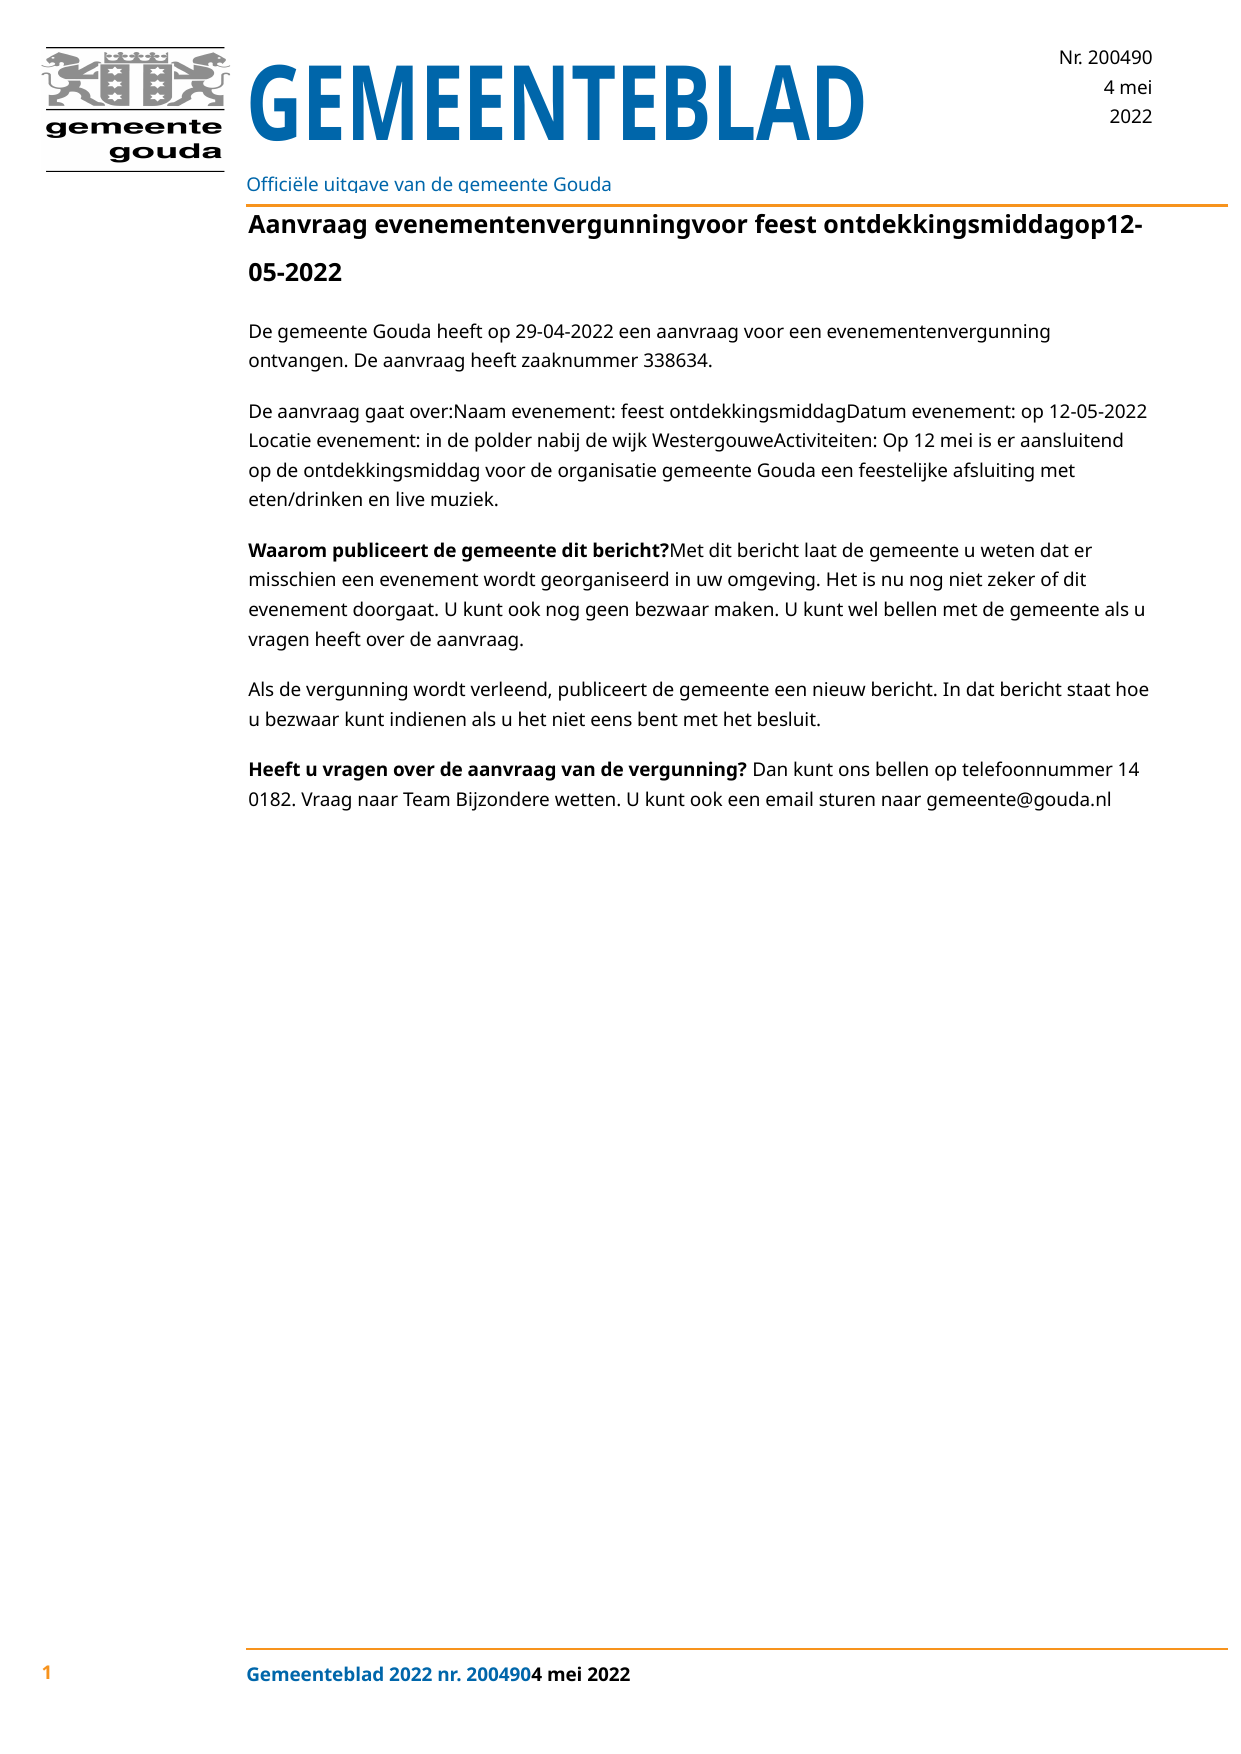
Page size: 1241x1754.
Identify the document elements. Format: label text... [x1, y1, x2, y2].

text Waarom publiceert de gemeente dit bericht?Met dit bericht laat de gemeente u weten dat er misschien een evenement wordt georganiseerd in uw omgeving. Het is nu nog niet zeker of dit evenement doorgaat. U kunt ook nog geen bezwaar maken. U kunt wel bellen met de gemeente als u vragen heeft over de aanvraag. [248, 537, 1152, 652]
text Aanvraag evenementenvergunningvoor feest ontdekkingsmiddagop12-05-2022 [248, 207, 1152, 288]
text De gemeente Gouda heeft op 29-04-2022 een aanvraag voor een evenementenvergunning ontvangen. De aanvraag heeft zaaknummer 338634. [248, 318, 1152, 373]
text Als de vergunning wordt verleend, publiceert de gemeente een nieuw bericht. In dat bericht staat hoe u bezwaar kunt indienen als u het niet eens bent met het besluit. [248, 676, 1152, 732]
text Heeft u vragen over de aanvraag van de vergunning? Dan kunt ons bellen op telefoonnummer 14 0182. Vraag naar Team Bijzondere wetten. U kunt ook een email sturen naar gemeente@gouda.nl [248, 756, 1152, 812]
picture [41, 47, 231, 172]
text De aanvraag gaat over:Naam evenement: feest ontdekkingsmiddagDatum evenement: op 12-05-2022 Locatie evenement: in de polder nabij de wijk WestergouweActiviteiten: Op 12 mei is er aansluitend op de ontdekkingsmiddag voor de organisatie gemeente Gouda een feestelijke afsluiting met eten/drinken en live muziek. [248, 398, 1152, 512]
